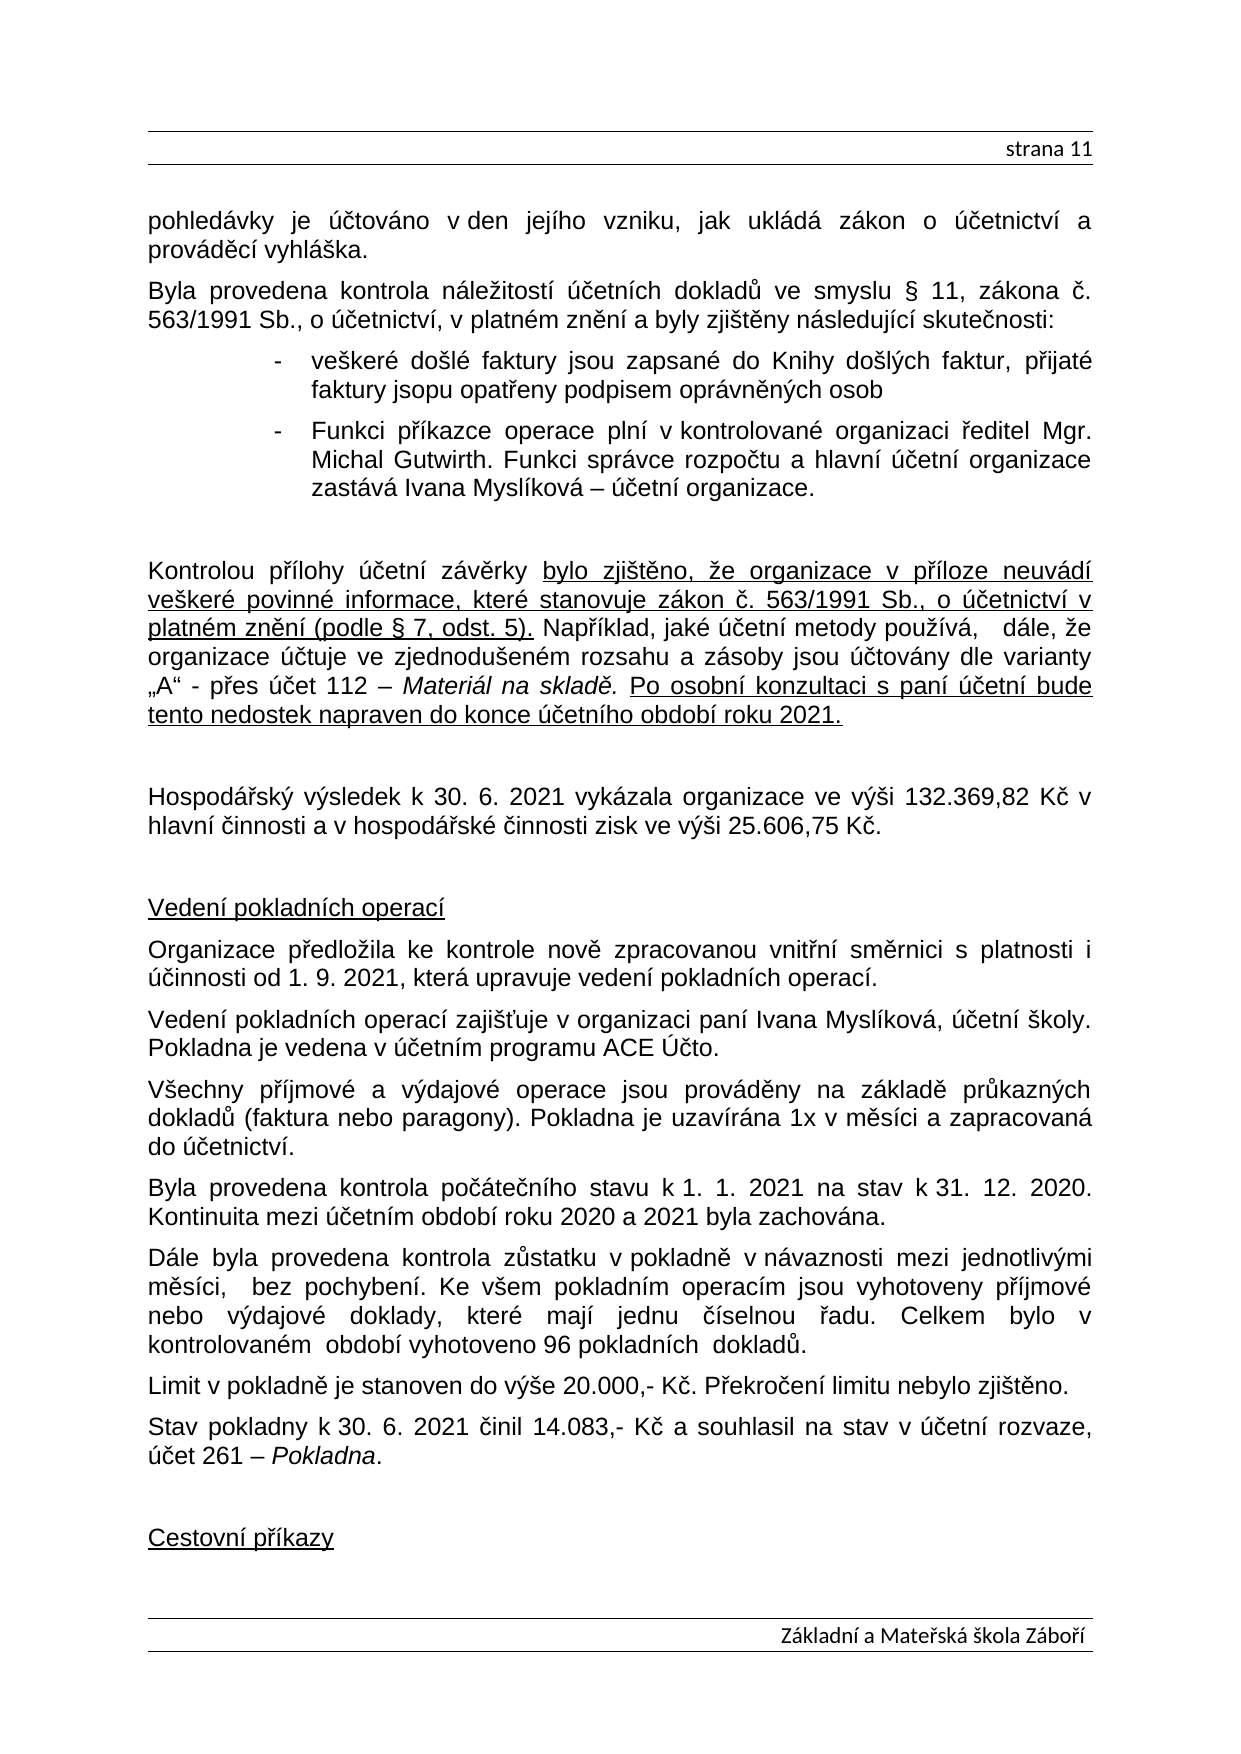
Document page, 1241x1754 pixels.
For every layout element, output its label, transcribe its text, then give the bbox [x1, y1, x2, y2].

text Organizace předložila ke kontrole nově zpracovanou vnitřní směrnici s platnosti i účinnosti od 1. 9. 2021, která upravuje vedení pokladních operací. [148, 935, 1093, 992]
text Hospodářský výsledek k 30. 6. 2021 vykázala organizace ve výši 132.369,82 Kč v hlavní činnosti a v hospodářské činnosti zisk ve výši 25.606,75 Kč. [148, 782, 1093, 840]
text Vedení pokladních operací zajišťuje v organizaci paní Ivana Myslíková, účetní školy. Pokladna je vedena v účetním programu ACE Účto. [148, 1005, 1093, 1062]
text Kontrolou přílohy účetní závěrky bylo zjištěno, že organizace v příloze neuvádí veškeré povinné informace, které stanovuje zákon č. 563/1991 Sb., o účetnictví v [148, 556, 1093, 610]
text Dále byla provedena kontrola zůstatku v pokladně v návaznosti mezi jednotlivými měsíci, bez pochybení. Ke všem pokladním operacím jsou vyhotoveny příjmové nebo výdajové doklady, které mají jednu číselnou řadu. Celkem bylo v kontrolovaném období vyhotoveno 96 pokladních dokladů. [148, 1243, 1093, 1358]
list Funkci příkazce operace plní v kontrolované organizaci ředitel Mgr. Michal Gutwirth. Funkci správce rozpočtu a hlavní účetní organizace zastává Ivana Myslíková – účetní organizace. [274, 416, 1093, 502]
text Vedení pokladních operací [148, 893, 1093, 922]
text Všechny příjmové a výdajové operace jsou prováděny na základě průkazných dokladů (faktura nebo paragony). Pokladna je uzavírána 1x v měsíci a zapracovaná do účetnictví. [148, 1075, 1093, 1161]
text pohledávky je účtováno v den jejího vzniku, jak ukládá zákon o účetnictví a prováděcí vyhláška. [148, 206, 1093, 263]
list veškeré došlé faktury jsou zapsané do Knihy došlých faktur, přijaté faktury jsopu opatřeny podpisem oprávněných osob [274, 346, 1093, 403]
text Byla provedena kontrola počátečního stavu k 1. 1. 2021 na stav k 31. 12. 2020. Kontinuita mezi účetním období roku 2020 a 2021 byla zachována. [148, 1173, 1093, 1231]
text platném znění (podle § 7, odst. 5). Například, jaké účetní metody používá, dále, že organizace účtuje ve zjednodušeném rozsahu a zásoby jsou účtovány dle varianty „A“ - přes účet 112 – Materiál na skladě. Po osobní konzultaci s paní účetní bude tento nedostek napraven do konce účetního období roku 2021. [148, 611, 1093, 728]
text Cestovní příkazy [148, 1523, 1093, 1552]
text Limit v pokladně je stanoven do výše 20.000,- Kč. Překročení limitu nebylo zjištěno. [148, 1371, 1093, 1400]
text Stav pokladny k 30. 6. 2021 činil 14.083,- Kč a souhlasil na stav v účetní rozvaze, účet 261 – Pokladna. [148, 1412, 1093, 1470]
text Byla provedena kontrola náležitostí účetních dokladů ve smyslu § 11, zákona č. 563/1991 Sb., o účetnictví, v platném znění a byly zjištěny následující skutečnosti: [148, 276, 1093, 333]
